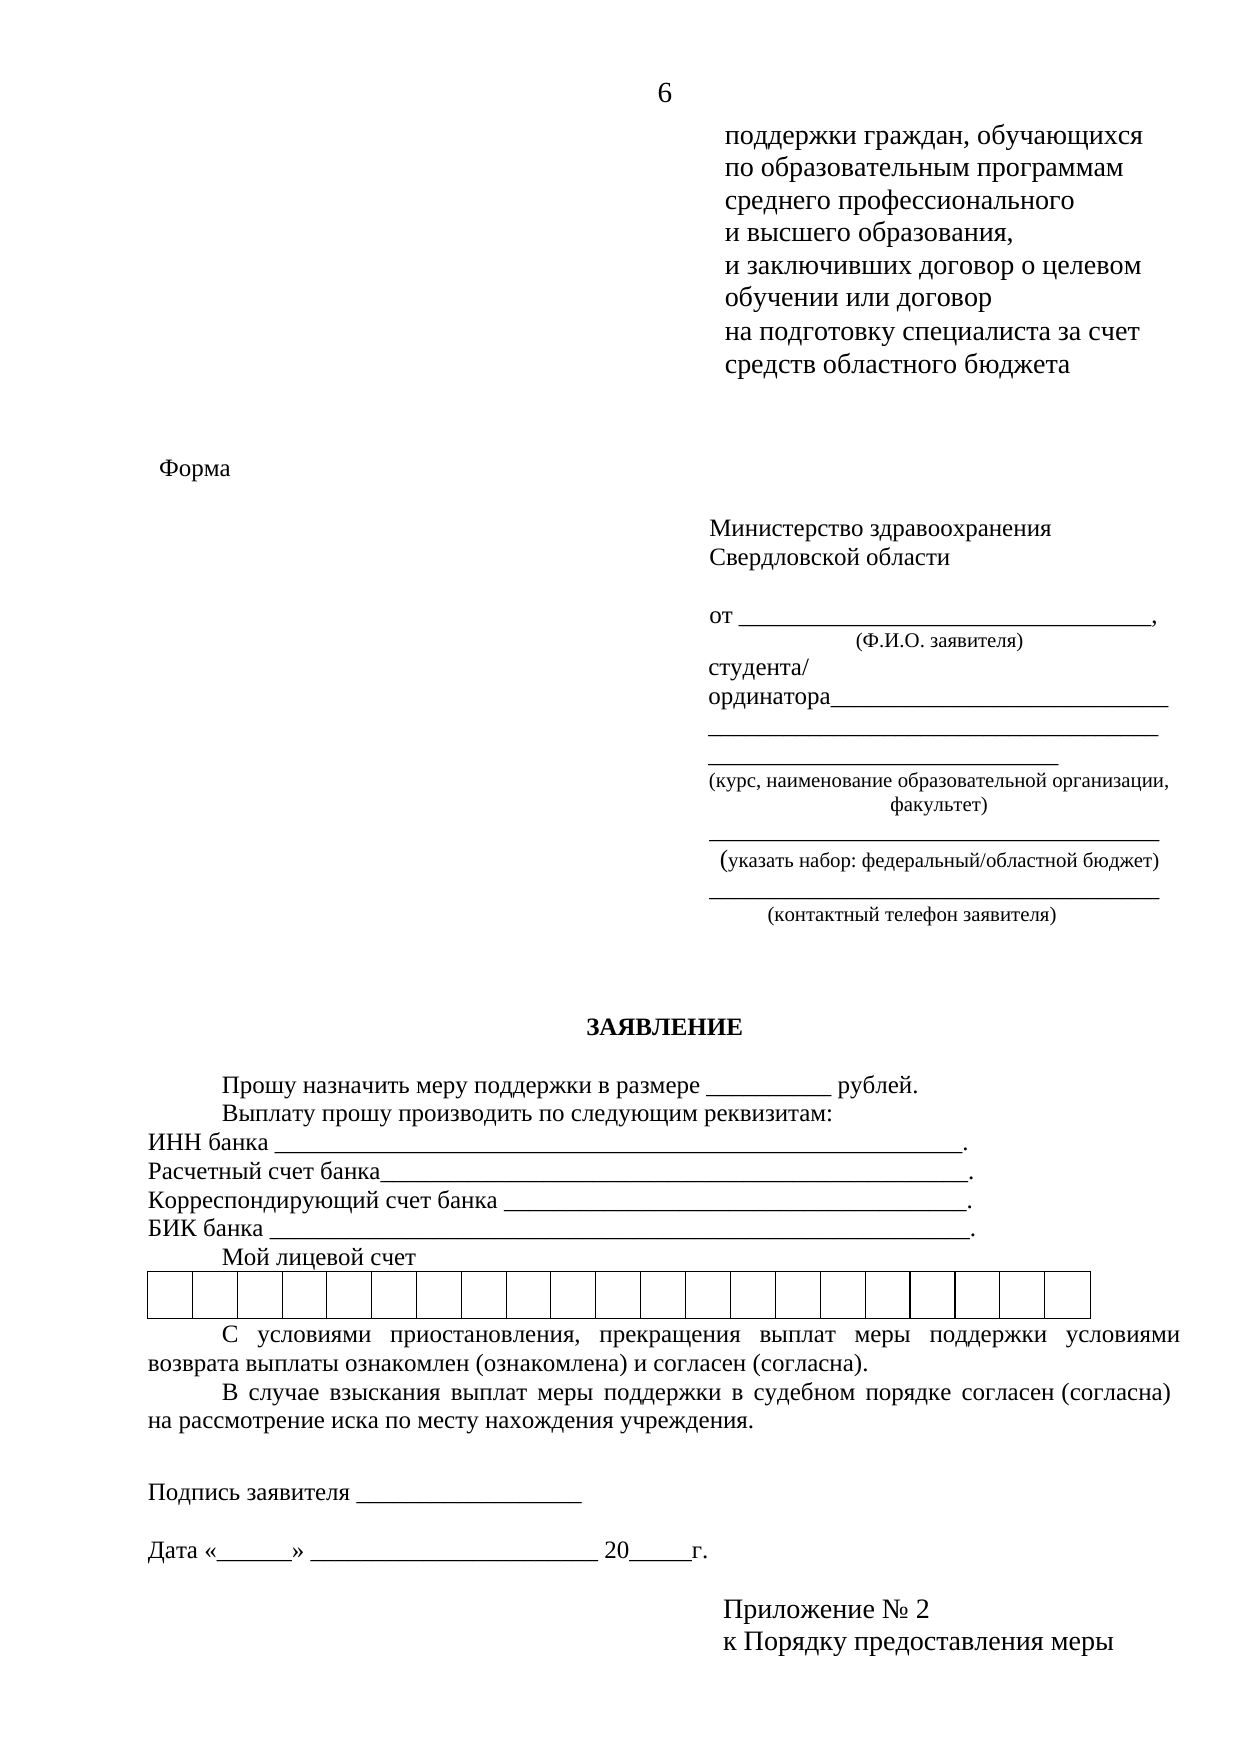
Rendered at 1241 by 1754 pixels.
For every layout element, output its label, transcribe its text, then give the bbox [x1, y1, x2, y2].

text В случае взыскания выплат меры поддержки в судебном порядке согласен (согласна) на рассмотрение иска по месту нахождения учреждения. [148, 1377, 1181, 1434]
text С условиями приостановления, прекращения выплат меры поддержки условиями возврата выплаты ознакомлен (ознакомлена) и согласен (согласна). [148, 1319, 1181, 1377]
table_header [686, 1272, 730, 1318]
table_header Приложение № 2 к Порядку предоставления меры [680, 1592, 1181, 1659]
text Мой лицевой счет [148, 1242, 1181, 1271]
table_header [417, 1272, 461, 1318]
text Расчетный счет банка_______________________________________________. [148, 1156, 1181, 1185]
table_header [462, 1272, 506, 1318]
table_header [327, 1272, 371, 1318]
table_header [372, 1272, 416, 1318]
text Корреспондирующий счет банка _____________________________________. [148, 1185, 1181, 1213]
text БИК банка ________________________________________________________. [148, 1213, 1181, 1242]
table_header [1045, 1272, 1090, 1318]
table_header [148, 1272, 192, 1318]
text Дата «______» _______________________ 20_____г. [148, 1535, 1181, 1564]
table_header [911, 1272, 954, 1318]
table_header [507, 1272, 550, 1318]
text ИНН банка _______________________________________________________. [148, 1127, 1181, 1156]
table_header [821, 1272, 865, 1318]
table_header [731, 1272, 775, 1318]
table_cell [680, 926, 1181, 955]
table_header [866, 1272, 909, 1318]
table_header Форма [148, 118, 679, 926]
table_header [596, 1272, 640, 1318]
table_header [193, 1272, 237, 1318]
text Выплату прошу производить по следующим реквизитам: [148, 1098, 1181, 1127]
table_header [1000, 1272, 1044, 1318]
table_header [283, 1272, 326, 1318]
text ЗАЯВЛЕНИЕ [148, 1012, 1181, 1041]
text Подпись заявителя __________________ [148, 1477, 1181, 1506]
table_header [776, 1272, 820, 1318]
table_header [956, 1272, 999, 1318]
table_header [238, 1272, 282, 1318]
table_header [551, 1272, 595, 1318]
table_header [641, 1272, 685, 1318]
table_cell [148, 926, 679, 955]
table_header [148, 1592, 679, 1659]
table_header поддержки граждан, обучающихся по образовательным программам среднего профессионального и высшего образования, и заключивших договор о целевом обучении или договор на подготовку специалиста за счет средств областного бюджета Министерство здравоохранения Свердловской области от _________________________________, (Ф.И.О. заявителя) студента/ординатора___________________________________________________________________________________________ (курс, наименование образовательной организации, факультет) ____________________________________ (указать набор: федеральный/областной бюджет) ____________________________________ (контактный телефон заявителя) [680, 118, 1181, 926]
text Прошу назначить меру поддержки в размере __________ рублей. [148, 1070, 1181, 1098]
